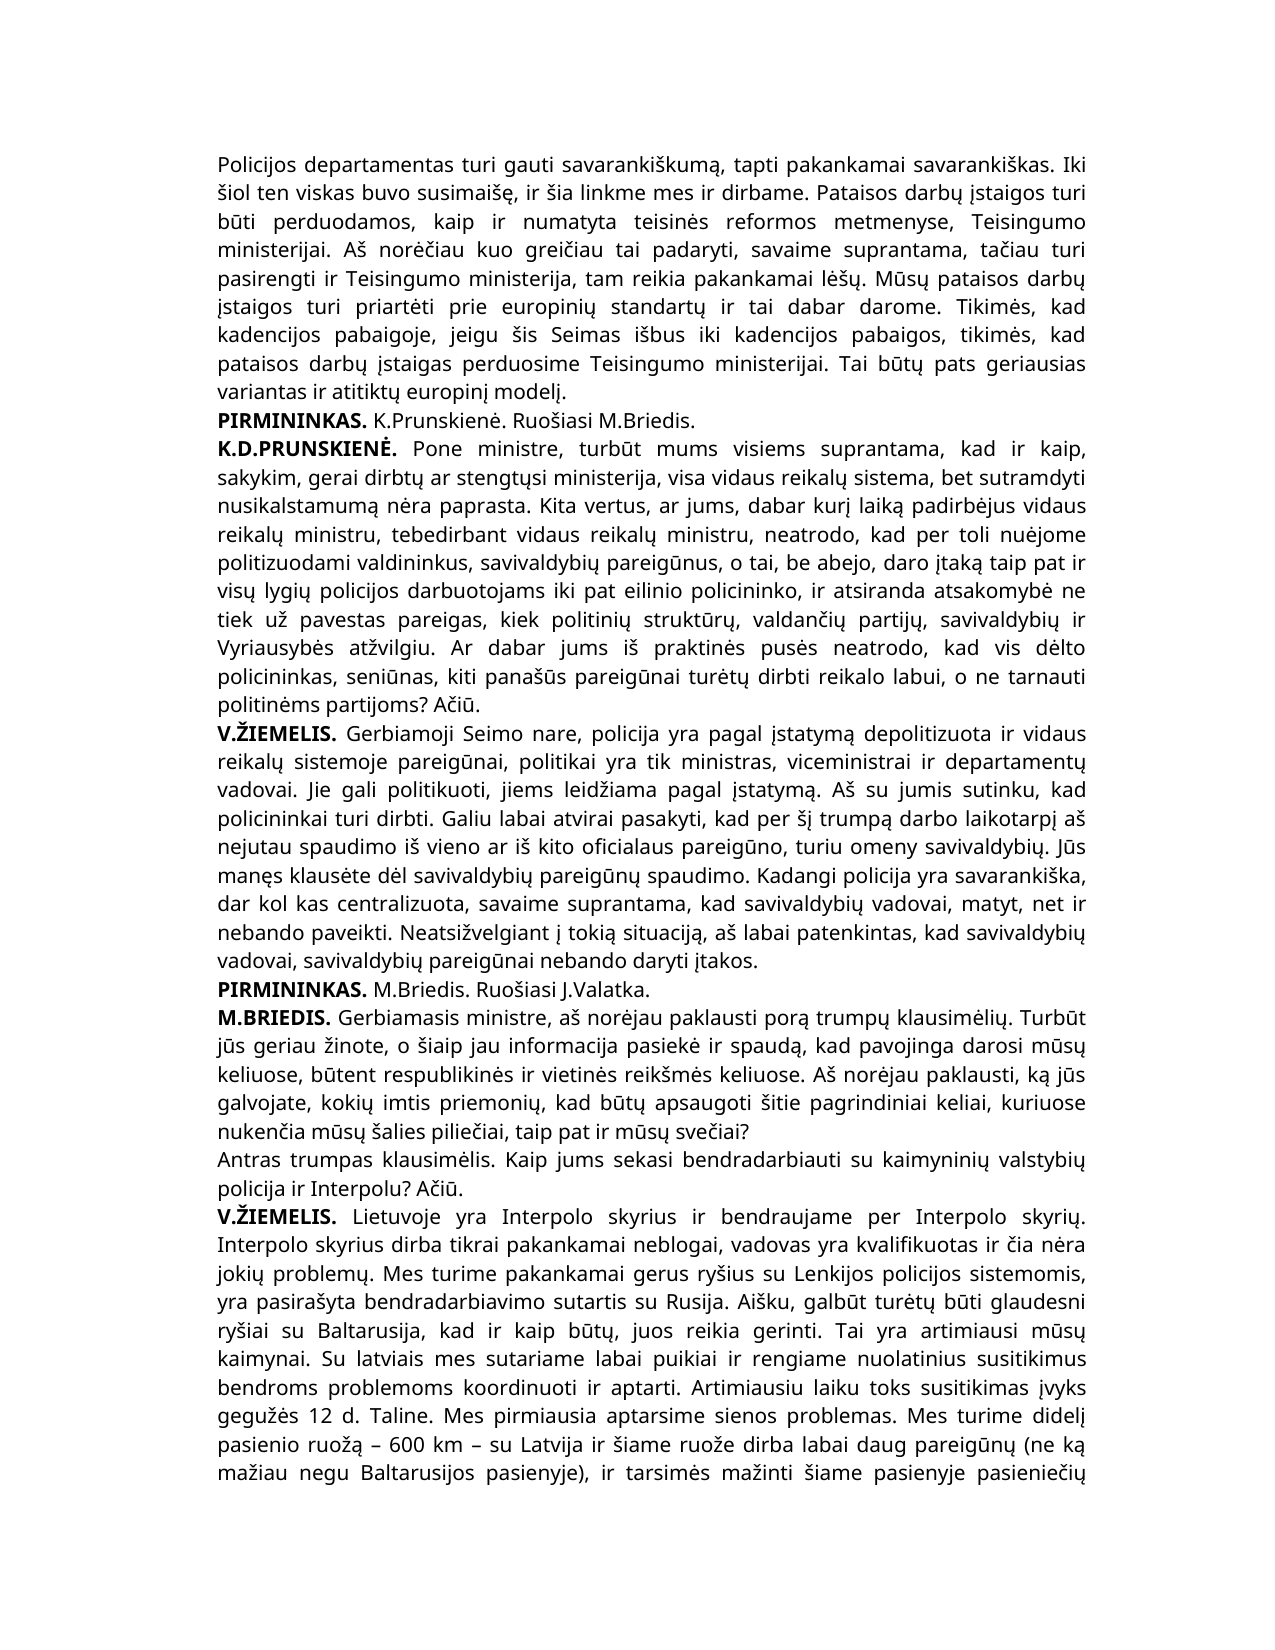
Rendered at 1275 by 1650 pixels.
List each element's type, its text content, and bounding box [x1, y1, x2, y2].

text V.ŽIEMELIS. Gerbiamoji Seimo nare, policija yra pagal įstatymą depolitizuota ir vidaus reikalų sistemoje pareigūnai, politikai yra tik ministras, viceministrai ir departamentų vadovai. Jie gali politikuoti, jiems leidžiama pagal įstatymą. Aš su jumis sutinku, kad policininkai turi dirbti. Galiu labai atvirai pasakyti, kad per šį trumpą darbo laikotarpį aš nejutau spaudimo iš vieno ar iš kito oficialaus pareigūno, turiu omeny savivaldybių. Jūs manęs klausėte dėl savivaldybių pareigūnų spaudimo. Kadangi policija yra savarankiška, dar kol kas centralizuota, savaime suprantama, kad savivaldybių vadovai, matyt, net ir nebando paveikti. Neatsižvelgiant į tokią situaciją, aš labai patenkintas, kad savivaldybių vadovai, savivaldybių pareigūnai nebando daryti įtakos. [217, 719, 1087, 975]
text M.BRIEDIS. Gerbiamasis ministre, aš norėjau paklausti porą trumpų klausimėlių. Turbūt jūs geriau žinote, o šiaip jau informacija pasiekė ir spaudą, kad pavojinga darosi mūsų keliuose, būtent respublikinės ir vietinės reikšmės keliuose. Aš norėjau paklausti, ką jūs galvojate, kokių imtis priemonių, kad būtų apsaugoti šitie pagrindiniai keliai, kuriuose nukenčia mūsų šalies piliečiai, taip pat ir mūsų svečiai? [217, 1003, 1087, 1145]
text PIRMININKAS. K.Prunskienė. Ruošiasi M.Briedis. [217, 406, 1087, 434]
text V.ŽIEMELIS. Lietuvoje yra Interpolo skyrius ir bendraujame per Interpolo skyrių. Interpolo skyrius dirba tikrai pakankamai neblogai, vadovas yra kvalifikuotas ir čia nėra jokių problemų. Mes turime pakankamai gerus ryšius su Lenkijos policijos sistemomis, yra pasirašyta bendradarbiavimo sutartis su Rusija. Aišku, galbūt turėtų būti glaudesni ryšiai su Baltarusija, kad ir kaip būtų, juos reikia gerinti. Tai yra artimiausi mūsų kaimynai. Su latviais mes sutariame labai puikiai ir rengiame nuolatinius susitikimus bendroms problemoms koordinuoti ir aptarti. Artimiausiu laiku toks susitikimas įvyks gegužės 12 d. Taline. Mes pirmiausia aptarsime sienos problemas. Mes turime didelį pasienio ruožą – 600 km – su Latvija ir šiame ruože dirba labai daug pareigūnų (ne ką mažiau negu Baltarusijos pasienyje), ir tarsimės mažinti šiame pasienyje pasieniečių [217, 1202, 1087, 1487]
text PIRMININKAS. M.Briedis. Ruošiasi J.Valatka. [217, 975, 1087, 1003]
text K.D.PRUNSKIENĖ. Pone ministre, turbūt mums visiems suprantama, kad ir kaip, sakykim, gerai dirbtų ar stengtųsi ministerija, visa vidaus reikalų sistema, bet sutramdyti nusikalstamumą nėra paprasta. Kita vertus, ar jums, dabar kurį laiką padirbėjus vidaus reikalų ministru, tebedirbant vidaus reikalų ministru, neatrodo, kad per toli nuėjome politizuodami valdininkus, savivaldybių pareigūnus, o tai, be abejo, daro įtaką taip pat ir visų lygių policijos darbuotojams iki pat eilinio policininko, ir atsiranda atsakomybė ne tiek už pavestas pareigas, kiek politinių struktūrų, valdančių partijų, savivaldybių ir Vyriausybės atžvilgiu. Ar dabar jums iš praktinės pusės neatrodo, kad vis dėlto policininkas, seniūnas, kiti panašūs pareigūnai turėtų dirbti reikalo labui, o ne tarnauti politinėms partijoms? Ačiū. [217, 434, 1087, 719]
text Antras trumpas klausimėlis. Kaip jums sekasi bendradarbiauti su kaimyninių valstybių policija ir Interpolu? Ačiū. [217, 1145, 1087, 1202]
text Policijos departamentas turi gauti savarankiškumą, tapti pakankamai savarankiškas. Iki šiol ten viskas buvo susimaišę, ir šia linkme mes ir dirbame. Pataisos darbų įstaigos turi būti perduodamos, kaip ir numatyta teisinės reformos metmenyse, Teisingumo ministerijai. Aš norėčiau kuo greičiau tai padaryti, savaime suprantama, tačiau turi pasirengti ir Teisingumo ministerija, tam reikia pakankamai lėšų. Mūsų pataisos darbų įstaigos turi priartėti prie europinių standartų ir tai dabar darome. Tikimės, kad kadencijos pabaigoje, jeigu šis Seimas išbus iki kadencijos pabaigos, tikimės, kad pataisos darbų įstaigas perduosime Teisingumo ministerijai. Tai būtų pats geriausias variantas ir atitiktų europinį modelį. [217, 150, 1087, 406]
